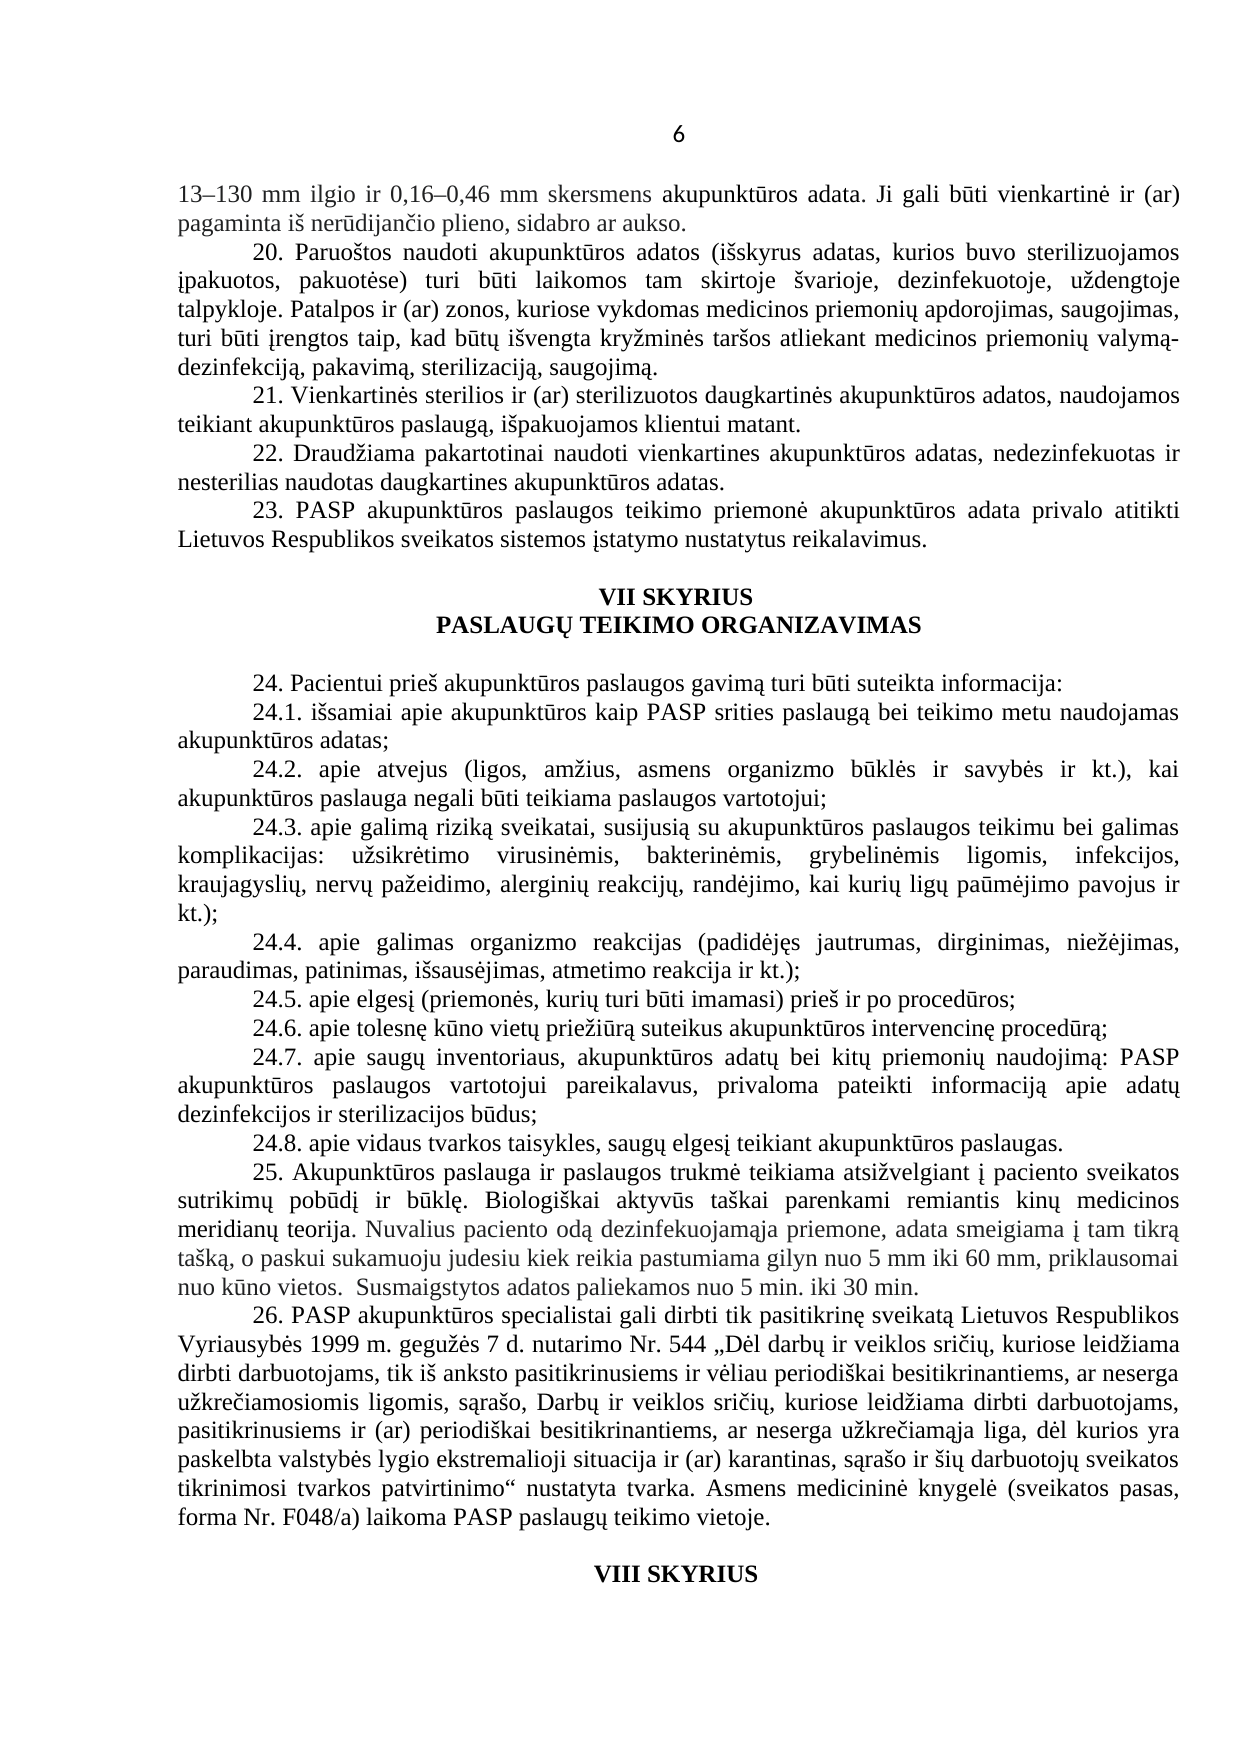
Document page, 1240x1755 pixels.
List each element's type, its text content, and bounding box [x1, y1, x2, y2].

text 24. Pacientui prieš akupunktūros paslaugos gavimą turi būti suteikta informacija: [177, 668, 1181, 697]
text 21. Vienkartinės sterilios ir (ar) sterilizuotos daugkartinės akupunktūros adatos, naudojamos teikiant akupunktūros paslaugą, išpakuojamos klientui matant. [177, 380, 1181, 438]
text 24.2. apie atvejus (ligos, amžius, asmens organizmo būklės ir savybės ir kt.), kai akupunktūros paslauga negali būti teikiama paslaugos vartotojui; [177, 754, 1181, 812]
text 24.3. apie galimą riziką sveikatai, susijusią su akupunktūros paslaugos teikimu bei galimas komplikacijas: užsikrėtimo virusinėmis, bakterinėmis, grybelinėmis ligomis, infekcijos, kraujagyslių, nervų pažeidimo, alerginių reakcijų, randėjimo, kai kurių ligų paūmėjimo pavojus ir kt.); [177, 812, 1181, 927]
text 26. PASP akupunktūros specialistai gali dirbti tik pasitikrinę sveikatą Lietuvos Respublikos Vyriausybės 1999 m. gegužės 7 d. nutarimo Nr. 544 „Dėl darbų ir veiklos sričių, kuriose leidžiama dirbti darbuotojams, tik iš anksto pasitikrinusiems ir vėliau periodiškai besitikrinantiems, ar neserga užkrečiamosiomis ligomis, sąrašo, Darbų ir veiklos sričių, kuriose leidžiama dirbti darbuotojams, pasitikrinusiems ir (ar) periodiškai besitikrinantiems, ar neserga užkrečiamąja liga, dėl kurios yra paskelbta valstybės lygio ekstremalioji situacija ir (ar) karantinas, sąrašo ir šių darbuotojų sveikatos tikrinimosi tvarkos patvirtinimo“ nustatyta tvarka. Asmens medicininė knygelė (sveikatos pasas, forma Nr. F048/a) laikoma PASP paslaugų teikimo vietoje. [177, 1300, 1181, 1530]
text 25. Akupunktūros paslauga ir paslaugos trukmė teikiama atsižvelgiant į paciento sveikatos sutrikimų pobūdį ir būklę. Biologiškai aktyvūs taškai parenkami remiantis kinų medicinos meridianų teorija. Nuvalius paciento odą dezinfekuojamąja priemone, adata smeigiama į tam tikrą tašką, o paskui sukamuoju judesiu kiek reikia pastumiama gilyn nuo 5 mm iki 60 mm, priklausomai nuo kūno vietos. Susmaigstytos adatos paliekamos nuo 5 min. iki 30 min. [177, 1157, 1181, 1300]
text 23. PASP akupunktūros paslaugos teikimo priemonė akupunktūros adata privalo atitikti Lietuvos Respublikos sveikatos sistemos įstatymo nustatytus reikalavimus. [177, 495, 1181, 553]
text 24.4. apie galimas organizmo reakcijas (padidėjęs jautrumas, dirginimas, niežėjimas, paraudimas, patinimas, išsausėjimas, atmetimo reakcija ir kt.); [177, 927, 1181, 984]
text 13–130 mm ilgio ir 0,16–0,46 mm skersmens akupunktūros adata. Ji gali būti vienkartinė ir (ar) pagaminta iš nerūdijančio plieno, sidabro ar aukso. [177, 179, 1181, 237]
text 20. Paruoštos naudoti akupunktūros adatos (išskyrus adatas, kurios buvo sterilizuojamos įpakuotos, pakuotėse) turi būti laikomos tam skirtoje švarioje, dezinfekuotoje, uždengtoje talpykloje. Patalpos ir (ar) zonos, kuriose vykdomas medicinos priemonių apdorojimas, saugojimas, turi būti įrengtos taip, kad būtų išvengta kryžminės taršos atliekant medicinos priemonių valymą-dezinfekciją, pakavimą, sterilizaciją, saugojimą. [177, 237, 1181, 380]
text 24.8. apie vidaus tvarkos taisykles, saugų elgesį teikiant akupunktūros paslaugas. [177, 1128, 1181, 1157]
text VII SKYRIUS [177, 582, 1181, 610]
text 24.1. išsamiai apie akupunktūros kaip PASP srities paslaugą bei teikimo metu naudojamas akupunktūros adatas; [177, 697, 1181, 754]
text 24.7. apie saugų inventoriaus, akupunktūros adatų bei kitų priemonių naudojimą: PASP akupunktūros paslaugos vartotojui pareikalavus, privaloma pateikti informaciją apie adatų dezinfekcijos ir sterilizacijos būdus; [177, 1042, 1181, 1128]
text 22. Draudžiama pakartotinai naudoti vienkartines akupunktūros adatas, nedezinfekuotas ir nesterilias naudotas daugkartines akupunktūros adatas. [177, 438, 1181, 495]
text PASLAUGŲ TEIKIMO ORGANIZAVIMAS [177, 610, 1181, 639]
text 24.6. apie tolesnę kūno vietų priežiūrą suteikus akupunktūros intervencinę procedūrą; [177, 1013, 1181, 1042]
text VIII SKYRIUS [177, 1559, 1181, 1588]
text 24.5. apie elgesį (priemonės, kurių turi būti imamasi) prieš ir po procedūros; [177, 984, 1181, 1013]
